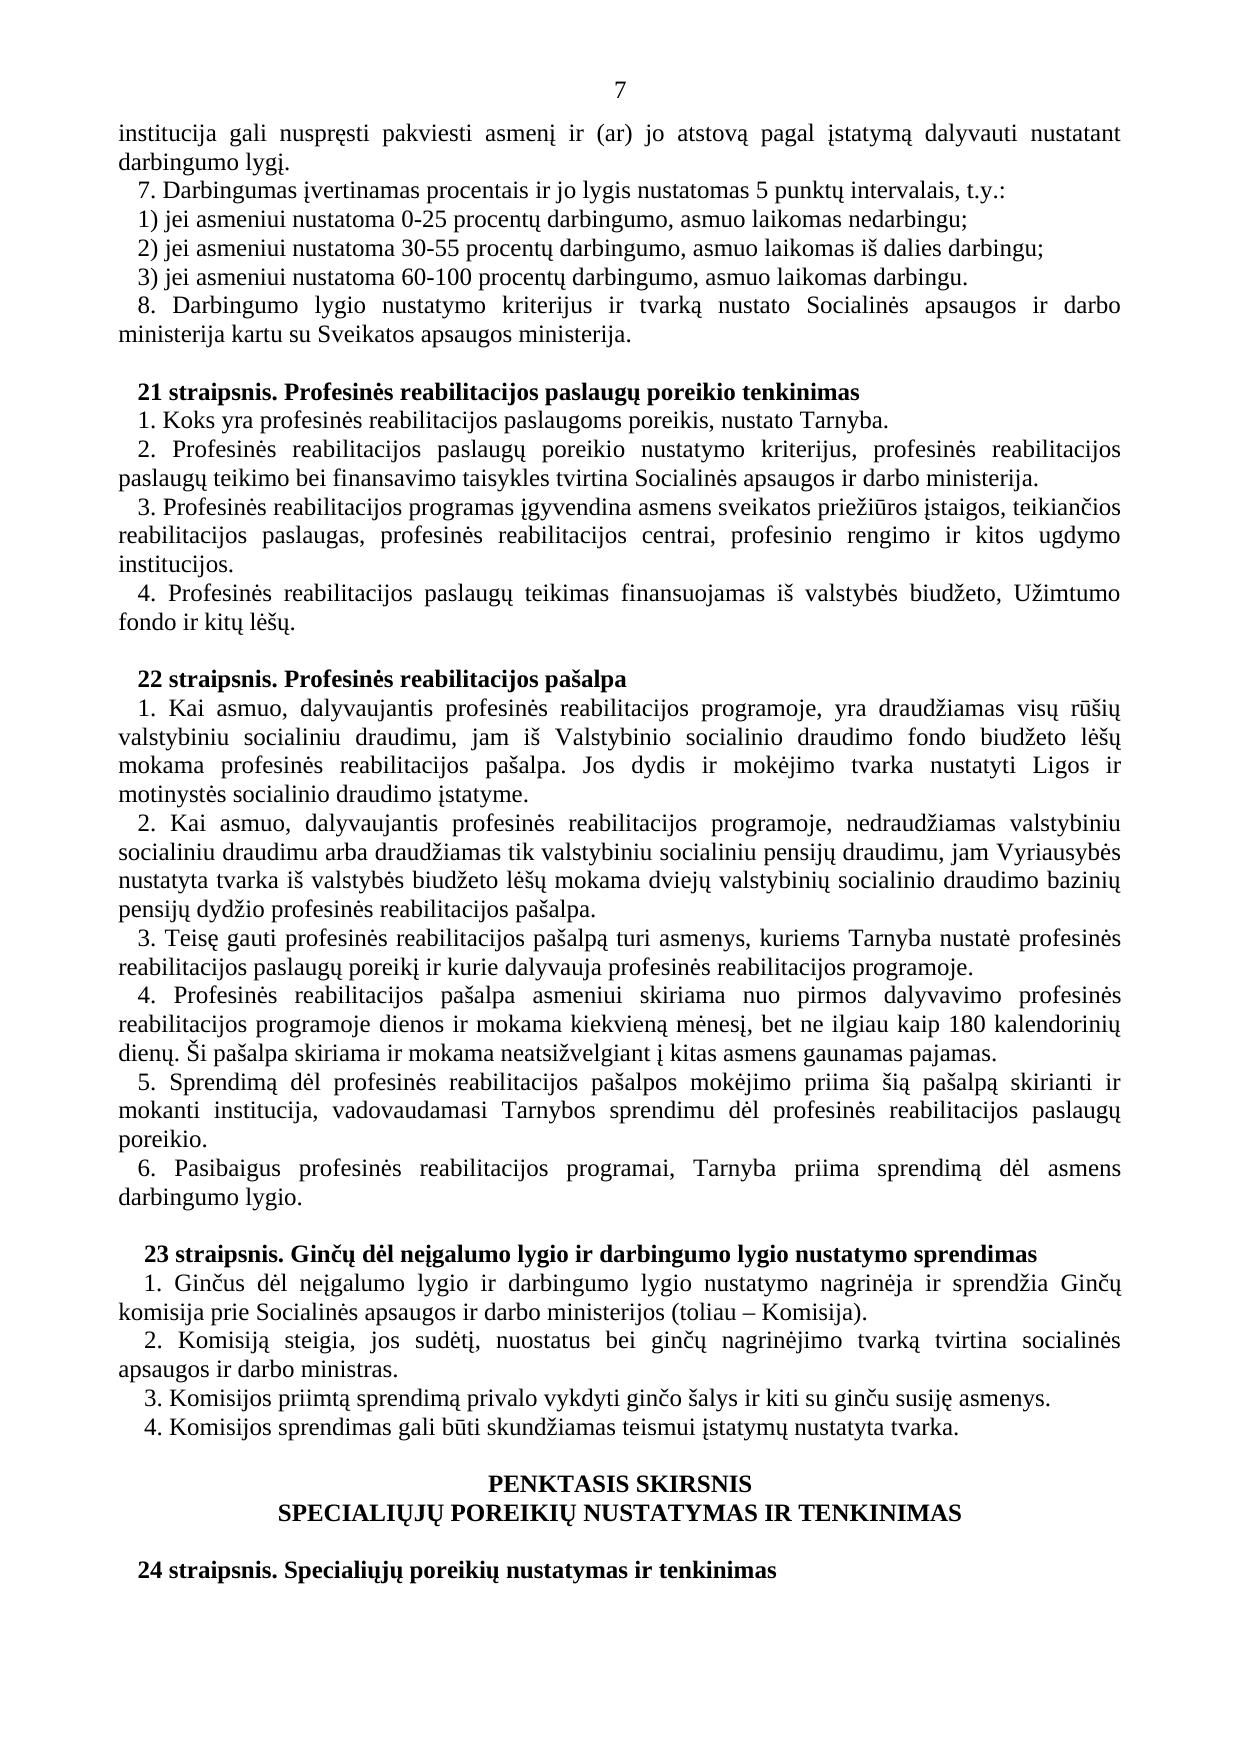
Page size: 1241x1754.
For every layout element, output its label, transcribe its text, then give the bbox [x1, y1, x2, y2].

text 2. Profesinės reabilitacijos paslaugų poreikio nustatymo kriterijus, profesinės reabilitacijos paslaugų teikimo bei finansavimo taisykles tvirtina Socialinės apsaugos ir darbo ministerija. [118, 434, 1122, 492]
text 1) jei asmeniui nustatoma 0-25 procentų darbingumo, asmuo laikomas nedarbingu; [118, 204, 1122, 233]
text 6. Pasibaigus profesinės reabilitacijos programai, Tarnyba priima sprendimą dėl asmens darbingumo lygio. [118, 1153, 1122, 1211]
text 21 straipsnis. Profesinės reabilitacijos paslaugų poreikio tenkinimas [118, 377, 1122, 406]
text 2) jei asmeniui nustatoma 30-55 procentų darbingumo, asmuo laikomas iš dalies darbingu; [118, 233, 1122, 262]
text 7. Darbingumas įvertinamas procentais ir jo lygis nustatomas 5 punktų intervalais, t.y.: [118, 176, 1122, 204]
text 4. Profesinės reabilitacijos paslaugų teikimas finansuojamas iš valstybės biudžeto, Užimtumo fondo ir kitų lėšų. [118, 578, 1122, 636]
text 3) jei asmeniui nustatoma 60-100 procentų darbingumo, asmuo laikomas darbingu. [118, 262, 1122, 291]
text 1. Ginčus dėl neįgalumo lygio ir darbingumo lygio nustatymo nagrinėja ir sprendžia Ginčų komisija prie Socialinės apsaugos ir darbo ministerijos (toliau – Komisija). [118, 1268, 1122, 1326]
text 3. Teisę gauti profesinės reabilitacijos pašalpą turi asmenys, kuriems Tarnyba nustatė profesinės reabilitacijos paslaugų poreikį ir kurie dalyvauja profesinės reabilitacijos programoje. [118, 923, 1122, 981]
text 4. Komisijos sprendimas gali būti skundžiamas teismui įstatymų nustatyta tvarka. [118, 1412, 1122, 1441]
text SPECIALIŲJŲ POREIKIŲ NUSTATYMAS IR TENKINIMAS [118, 1498, 1122, 1527]
text PENKTASIS SKIRSNIS [118, 1469, 1122, 1498]
text 1. Kai asmuo, dalyvaujantis profesinės reabilitacijos programoje, yra draudžiamas visų rūšių valstybiniu socialiniu draudimu, jam iš Valstybinio socialinio draudimo fondo biudžeto lėšų mokama profesinės reabilitacijos pašalpa. Jos dydis ir mokėjimo tvarka nustatyti Ligos ir motinystės socialinio draudimo įstatyme. [118, 693, 1122, 808]
text 3. Komisijos priimtą sprendimą privalo vykdyti ginčo šalys ir kiti su ginču susiję asmenys. [118, 1383, 1122, 1412]
text 2. Kai asmuo, dalyvaujantis profesinės reabilitacijos programoje, nedraudžiamas valstybiniu socialiniu draudimu arba draudžiamas tik valstybiniu socialiniu pensijų draudimu, jam Vyriausybės nustatyta tvarka iš valstybės biudžeto lėšų mokama dviejų valstybinių socialinio draudimo bazinių pensijų dydžio profesinės reabilitacijos pašalpa. [118, 808, 1122, 923]
text 24 straipsnis. Specialiųjų poreikių nustatymas ir tenkinimas [118, 1556, 1122, 1584]
text 1. Koks yra profesinės reabilitacijos paslaugoms poreikis, nustato Tarnyba. [118, 406, 1122, 434]
text 23 straipsnis. Ginčų dėl neįgalumo lygio ir darbingumo lygio nustatymo sprendimas [118, 1239, 1122, 1268]
text 22 straipsnis. Profesinės reabilitacijos pašalpa [118, 664, 1122, 693]
text 8. Darbingumo lygio nustatymo kriterijus ir tvarką nustato Socialinės apsaugos ir darbo ministerija kartu su Sveikatos apsaugos ministerija. [118, 291, 1122, 348]
text institucija gali nuspręsti pakviesti asmenį ir (ar) jo atstovą pagal įstatymą dalyvauti nustatant darbingumo lygį. [118, 118, 1122, 176]
text 4. Profesinės reabilitacijos pašalpa asmeniui skiriama nuo pirmos dalyvavimo profesinės reabilitacijos programoje dienos ir mokama kiekvieną mėnesį, bet ne ilgiau kaip 180 kalendorinių dienų. Ši pašalpa skiriama ir mokama neatsižvelgiant į kitas asmens gaunamas pajamas. [118, 981, 1122, 1067]
text 5. Sprendimą dėl profesinės reabilitacijos pašalpos mokėjimo priima šią pašalpą skirianti ir mokanti institucija, vadovaudamasi Tarnybos sprendimu dėl profesinės reabilitacijos paslaugų poreikio. [118, 1067, 1122, 1153]
text 3. Profesinės reabilitacijos programas įgyvendina asmens sveikatos priežiūros įstaigos, teikiančios reabilitacijos paslaugas, profesinės reabilitacijos centrai, profesinio rengimo ir kitos ugdymo institucijos. [118, 492, 1122, 578]
text 2. Komisiją steigia, jos sudėtį, nuostatus bei ginčų nagrinėjimo tvarką tvirtina socialinės apsaugos ir darbo ministras. [118, 1326, 1122, 1383]
